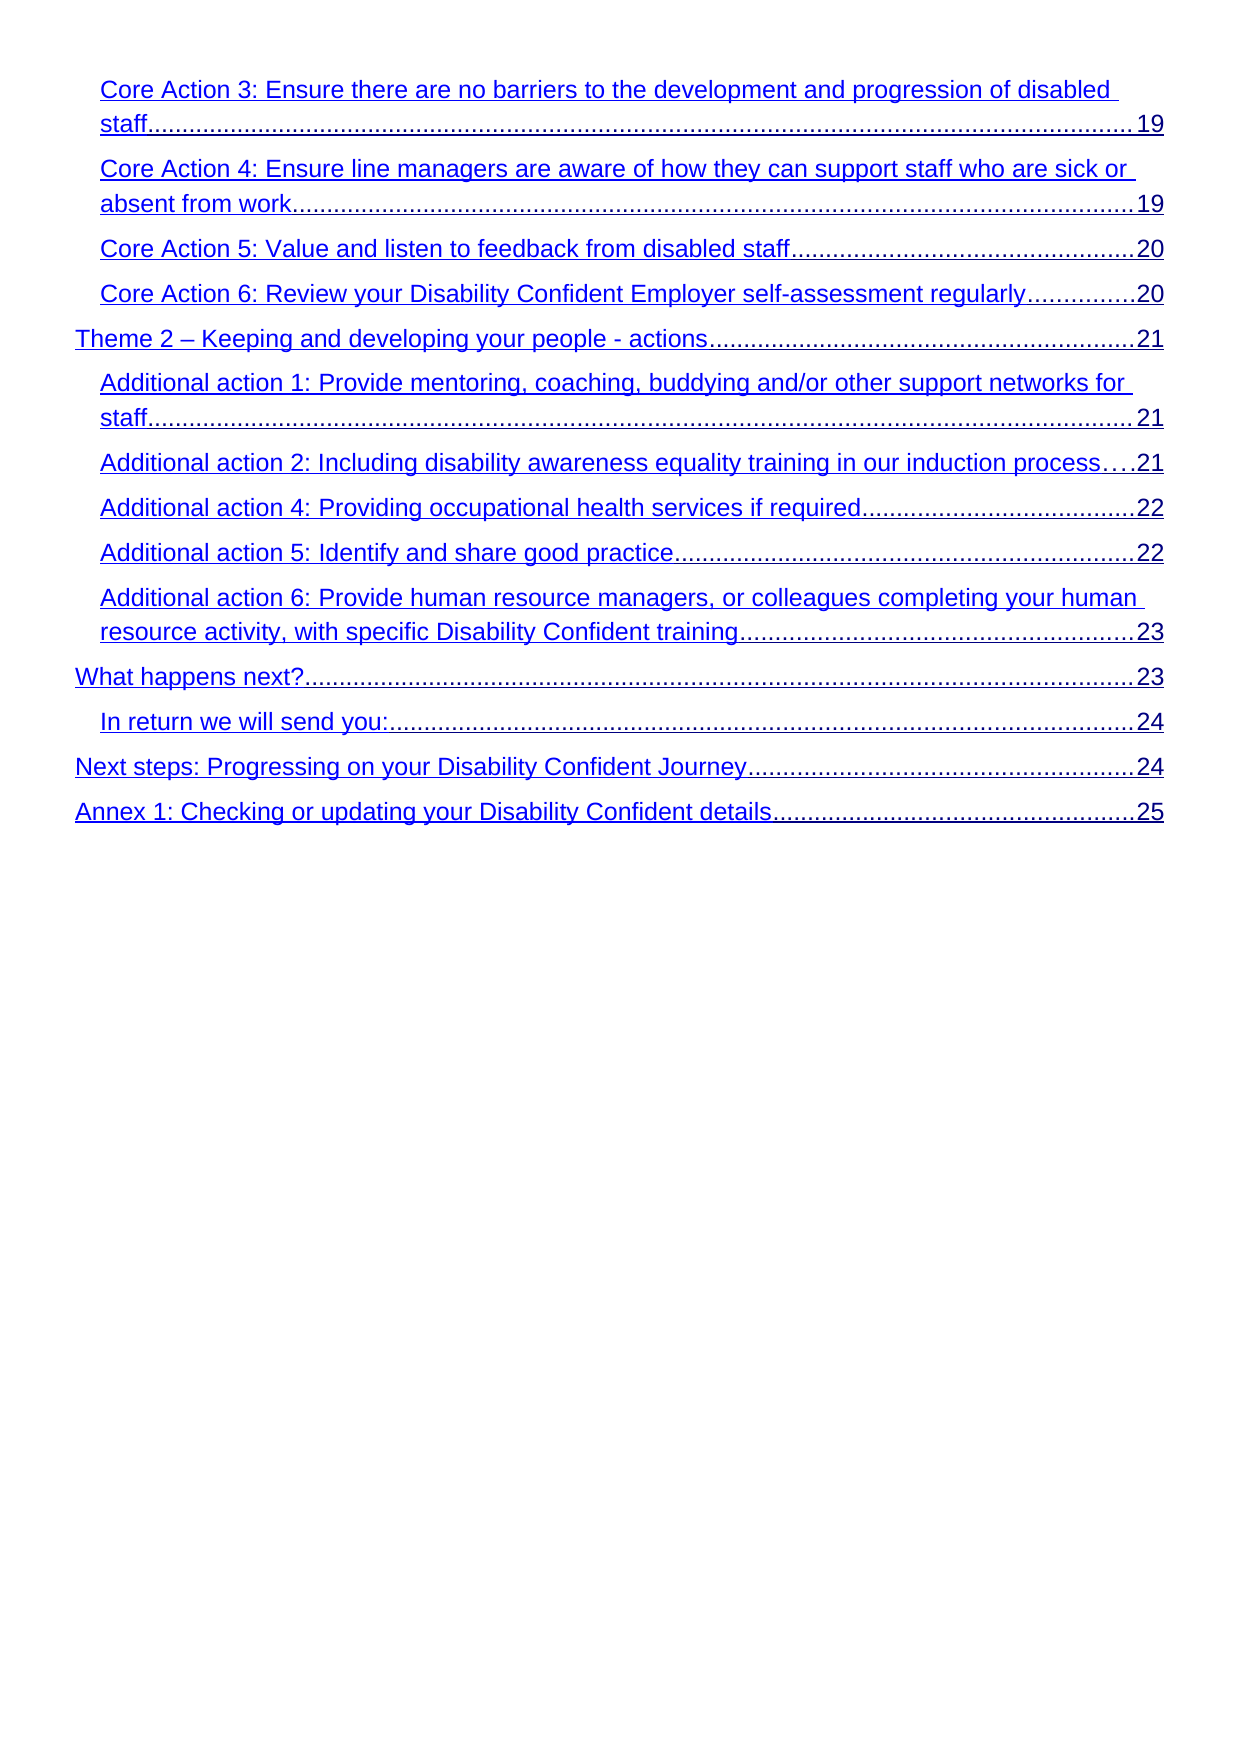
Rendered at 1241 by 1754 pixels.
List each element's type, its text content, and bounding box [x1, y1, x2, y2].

text Core Action 4: Ensure line managers are aware of how they can support staff who are sick or absent from work 19 [100, 154, 1165, 218]
text Additional action 1: Provide mentoring, coaching, buddying and/or other support networks for staff 21 [100, 368, 1165, 432]
text Core Action 6: Review your Disability Confident Employer self-assessment regularly 20 [100, 279, 1165, 307]
text Additional action 4: Providing occupational health services if required 22 [100, 493, 1165, 521]
text Theme 2 – Keeping and developing your people - actions 21 [75, 323, 1165, 352]
text Additional action 6: Provide human resource managers, or colleagues completing your human resource activity, with specific Disability Confident training 23 [100, 582, 1165, 646]
text Core Action 5: Value and listen to feedback from disabled staff 20 [100, 234, 1165, 262]
text Annex 1: Checking or updating your Disability Confident details 25 [75, 797, 1165, 825]
text Additional action 2: Including disability awareness equality training in our induction process 21 [100, 448, 1165, 477]
text Core Action 3: Ensure there are no barriers to the development and progression of disabled staff 19 [100, 75, 1165, 138]
text Additional action 5: Identify and share good practice 22 [100, 538, 1165, 566]
text What happens next? 23 [75, 662, 1165, 691]
text Next steps: Progressing on your Disability Confident Journey 24 [75, 752, 1165, 780]
text In return we will send you: 24 [100, 707, 1165, 736]
